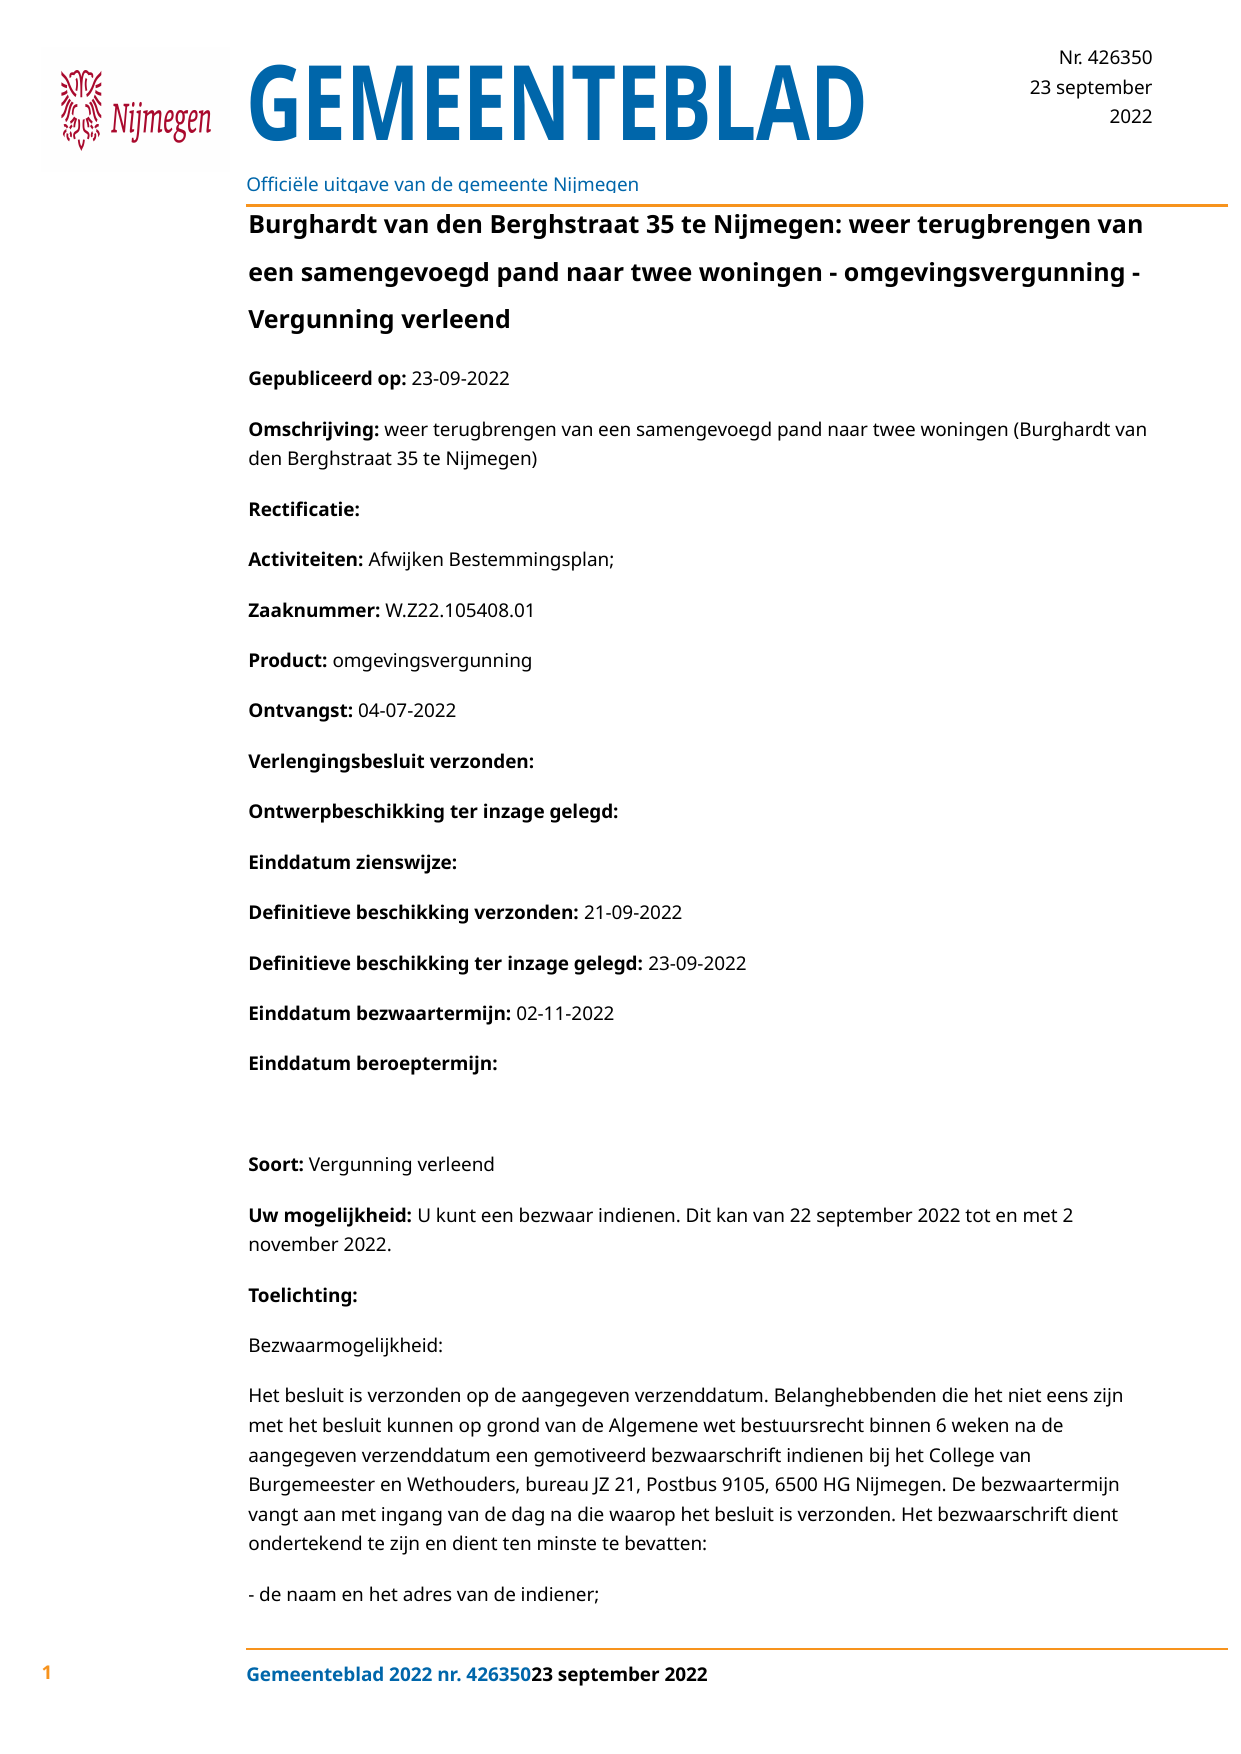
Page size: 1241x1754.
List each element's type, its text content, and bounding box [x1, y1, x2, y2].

text Bezwaarmogelijkheid: [248, 1332, 1152, 1358]
text Toelichting: [248, 1282, 1152, 1307]
text Rectificatie: [248, 496, 1152, 522]
text Uw mogelijkheid: U kunt een bezwaar indienen. Dit kan van 22 september 2022 tot en met 2 november 2022. [248, 1202, 1152, 1257]
text Omschrijving: weer terugbrengen van een samengevoegd pand naar twee woningen (Burghardt van den Berghstraat 35 te Nijmegen) [248, 416, 1152, 471]
picture [41, 47, 231, 172]
text Gepubliceerd op: 23-09-2022 [248, 366, 1152, 391]
text Ontwerpbeschikking ter inzage gelegd: [248, 798, 1152, 824]
text Verlengingsbesluit verzonden: [248, 748, 1152, 774]
text Soort: Vergunning verleend [248, 1151, 1152, 1177]
text - de naam en het adres van de indiener; [248, 1581, 1152, 1607]
text Het besluit is verzonden op de aangegeven verzenddatum. Belanghebbenden die het niet eens zijn met het besluit kunnen op grond van de Algemene wet bestuursrecht binnen 6 weken na de aangegeven verzenddatum een gemotiveerd bezwaarschrift indienen bij het College van Burgemeester en Wethouders, bureau JZ 21, Postbus 9105, 6500 HG Nijmegen. De bezwaartermijn vangt aan met ingang van de dag na die waarop het besluit is verzonden. Het bezwaarschrift dient ondertekend te zijn en dient ten minste te bevatten: [248, 1383, 1152, 1556]
text Einddatum zienswijze: [248, 849, 1152, 874]
text Zaaknummer: W.Z22.105408.01 [248, 597, 1152, 622]
text Ontvangst: 04-07-2022 [248, 698, 1152, 723]
text Burghardt van den Berghstraat 35 te Nijmegen: weer terugbrengen van een samengevoegd pand naar twee woningen - omgevingsvergunning - Vergunning verleend [248, 207, 1152, 336]
text Activiteiten: Afwijken Bestemmingsplan; [248, 546, 1152, 572]
text Definitieve beschikking verzonden: 21-09-2022 [248, 899, 1152, 925]
text Einddatum beroeptermijn: [248, 1051, 1152, 1076]
text Definitieve beschikking ter inzage gelegd: 23-09-2022 [248, 950, 1152, 975]
text Product: omgevingsvergunning [248, 647, 1152, 673]
text Einddatum bezwaartermijn: 02-11-2022 [248, 1000, 1152, 1026]
